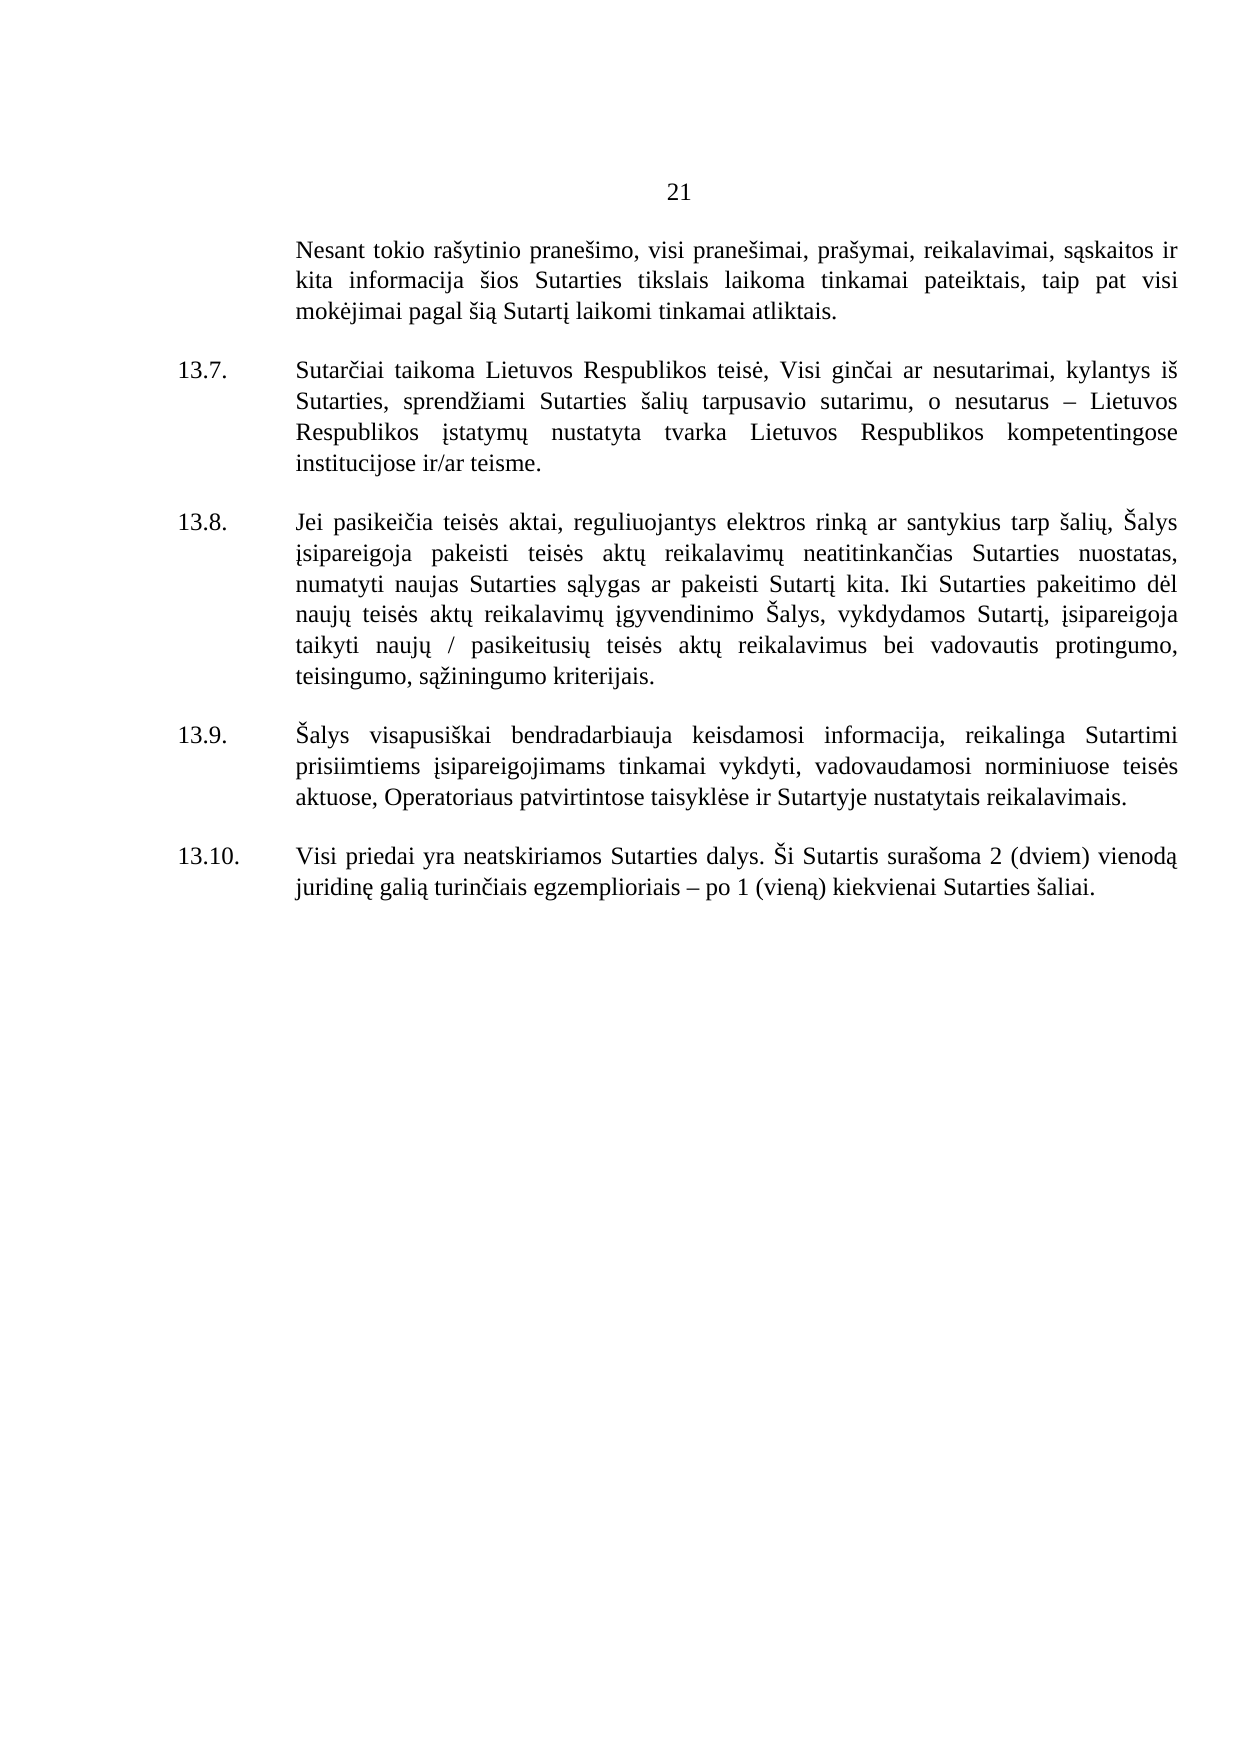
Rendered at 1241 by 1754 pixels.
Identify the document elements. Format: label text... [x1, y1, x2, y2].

text 13.8. Jei pasikeičia teisės aktai, reguliuojantys elektros rinką ar santykius tarp šalių, Šalys įsipareigoja pakeisti teisės aktų reikalavimų neatitinkančias Sutarties nuostatas, numatyti naujas Sutarties sąlygas ar pakeisti Sutartį kita. Iki Sutarties pakeitimo dėl naujų teisės aktų reikalavimų įgyvendinimo Šalys, vykdydamos Sutartį, įsipareigoja taikyti naujų / pasikeitusių teisės aktų reikalavimus bei vadovautis protingumo, teisingumo, sąžiningumo kriterijais. [177, 507, 1179, 690]
text 13.7. Sutarčiai taikoma Lietuvos Respublikos teisė, Visi ginčai ar nesutarimai, kylantys iš Sutarties, sprendžiami Sutarties šalių tarpusavio sutarimu, o nesutarus – Lietuvos Respublikos įstatymų nustatyta tvarka Lietuvos Respublikos kompetentingose institucijose ir/ar teisme. [177, 356, 1179, 477]
text 13.10. Visi priedai yra neatskiriamos Sutarties dalys. Ši Sutartis surašoma 2 (dviem) vienodą juridinę galią turinčiais egzemplioriais – po 1 (vieną) kiekvienai Sutarties šaliai. [177, 841, 1179, 901]
text Nesant tokio rašytinio pranešimo, visi pranešimai, prašymai, reikalavimai, sąskaitos ir kita informacija šios Sutarties tikslais laikoma tinkamai pateiktais, taip pat visi mokėjimai pagal šią Sutartį laikomi tinkamai atliktais. [177, 235, 1179, 325]
text 13.9. Šalys visapusiškai bendradarbiauja keisdamosi informacija, reikalinga Sutartimi prisiimtiems įsipareigojimams tinkamai vykdyti, vadovaudamosi norminiuose teisės aktuose, Operatoriaus patvirtintose taisyklėse ir Sutartyje nustatytais reikalavimais. [177, 720, 1179, 811]
